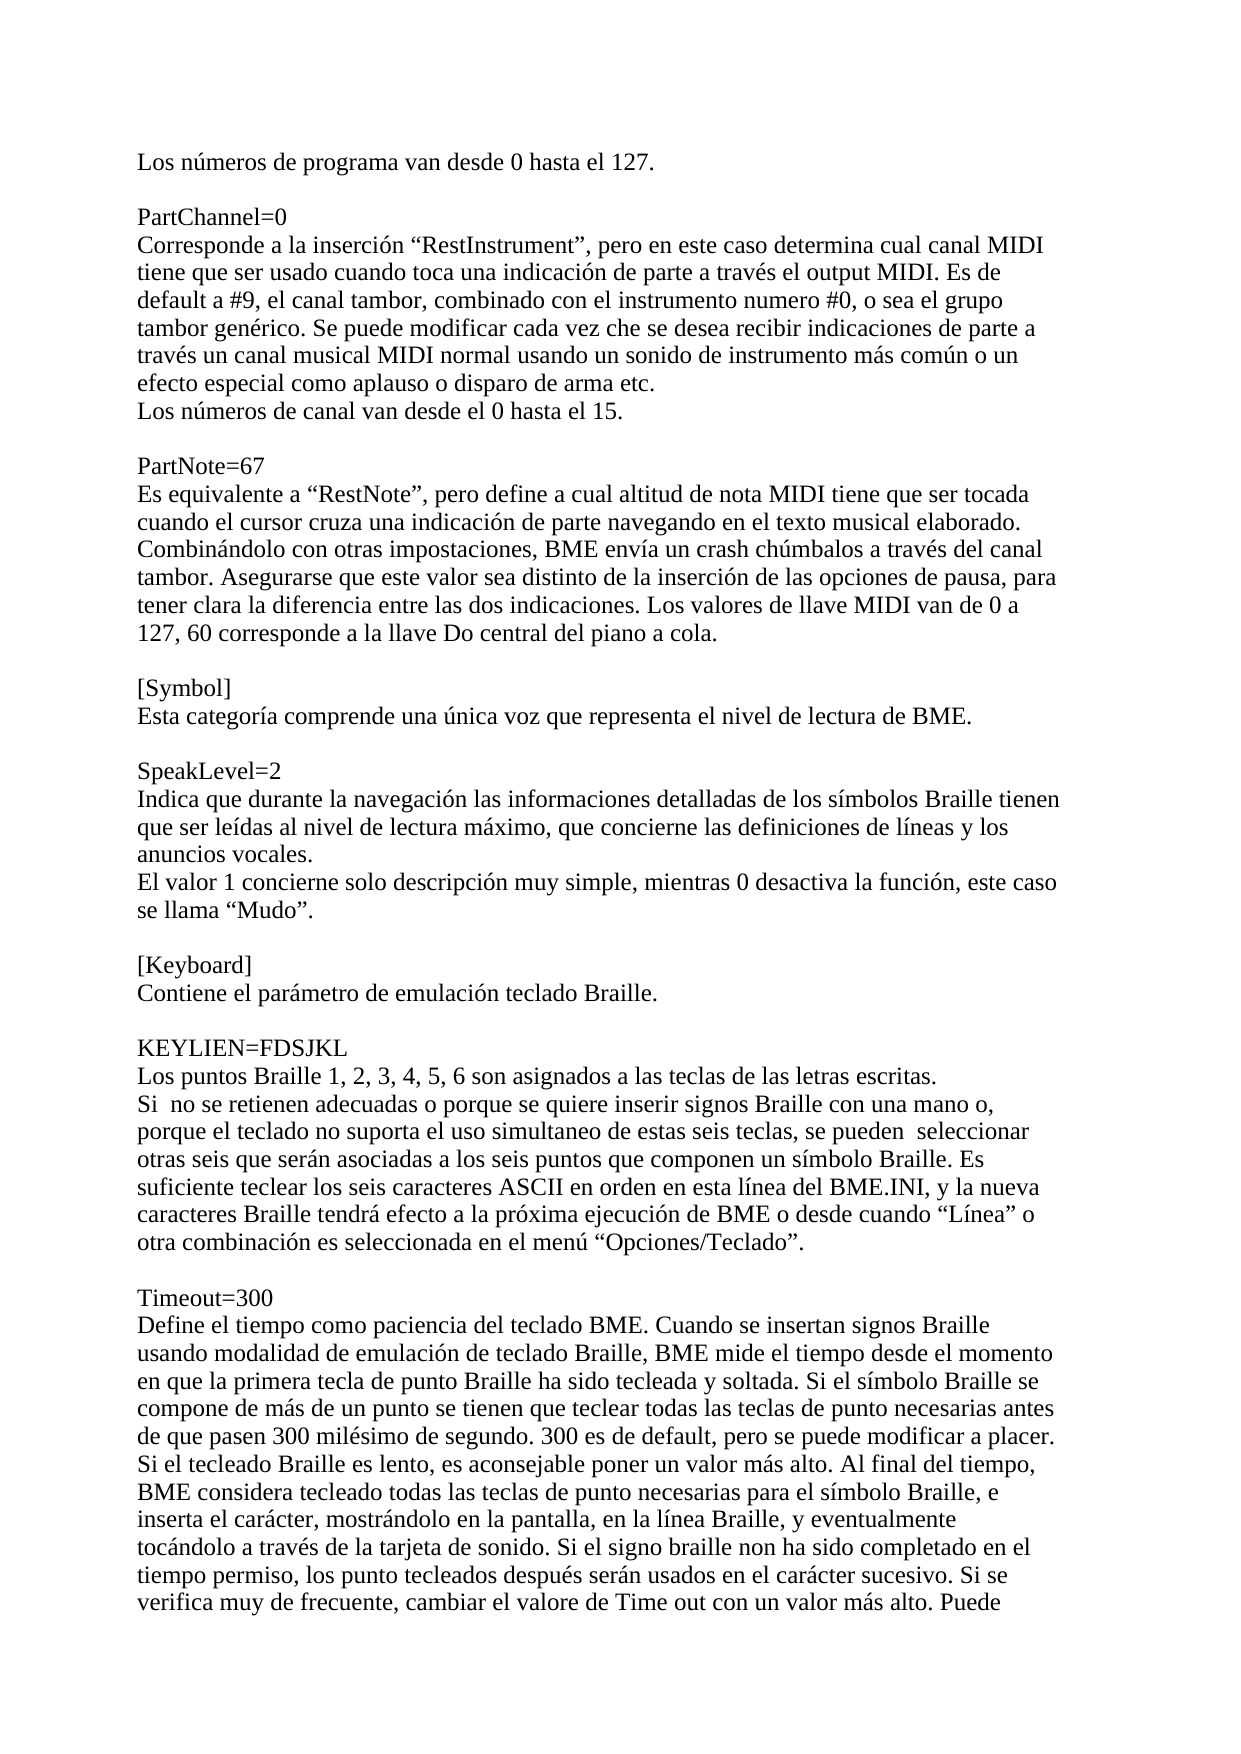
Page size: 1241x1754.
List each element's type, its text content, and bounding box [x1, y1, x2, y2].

text Contiene el parámetro de emulación teclado Braille. [137, 979, 1061, 1007]
text Timeout=300 [137, 1284, 1061, 1311]
text Los números de canal van desde el 0 hasta el 15. [137, 397, 1061, 425]
text Es equivalente a “RestNote”, pero define a cual altitud de nota MIDI tiene que ser tocada cuando el cursor cruza una indicación de parte navegando en el texto musical elaborado. [137, 480, 1061, 536]
text Esta categoría comprende una única voz que representa el nivel de lectura de BME. [137, 702, 1061, 729]
text Corresponde a la inserción “RestInstrument”, pero en este caso determina cual canal MIDI tiene que ser usado cuando toca una indicación de parte a través el output MIDI. Es de default a #9, el canal tambor, combinado con el instrumento numero #0, o sea el grupo tambor genérico. Se puede modificar cada vez che se desea recibir indicaciones de parte a través un canal musical MIDI normal usando un sonido de instrumento más común o un efecto especial como aplauso o disparo de arma etc. [137, 231, 1061, 397]
text Combinándolo con otras impostaciones, BME envía un crash chúmbalos a través del canal tambor. Asegurarse que este valor sea distinto de la inserción de las opciones de pausa, para tener clara la diferencia entre las dos indicaciones. Los valores de llave MIDI van de 0 a 127, 60 corresponde a la llave Do central del piano a cola. [137, 536, 1061, 646]
text Los puntos Braille 1, 2, 3, 4, 5, 6 son asignados a las teclas de las letras escritas. [137, 1062, 1061, 1090]
text [Keyboard] [137, 951, 1061, 979]
text Define el tiempo como paciencia del teclado BME. Cuando se insertan signos Braille usando modalidad de emulación de teclado Braille, BME mide el tiempo desde el momento en que la primera tecla de punto Braille ha sido tecleada y soltada. Si el símbolo Braille se compone de más de un punto se tienen que teclear todas las teclas de punto necesarias antes de que pasen 300 milésimo de segundo. 300 es de default, pero se puede modificar a placer. Si el tecleado Braille es lento, es aconsejable poner un valor más alto. Al final del tiempo, BME considera tecleado todas las teclas de punto necesarias para el símbolo Braille, e inserta el carácter, mostrándolo en la pantalla, en la línea Braille, y eventualmente tocándolo a través de la tarjeta de sonido. Si el signo braille non ha sido completado en el tiempo permiso, los punto tecleados después serán usados en el carácter sucesivo. Si se verifica muy de frecuente, cambiar el valore de Time out con un valor más alto. Puede [137, 1311, 1061, 1616]
text SpeakLevel=2 [137, 757, 1061, 785]
text Indica que durante la navegación las informaciones detalladas de los símbolos Braille tienen que ser leídas al nivel de lectura máximo, que concierne las definiciones de líneas y los anuncios vocales. [137, 785, 1061, 868]
text Si no se retienen adecuadas o porque se quiere inserir signos Braille con una mano o, porque el teclado no suporta el uso simultaneo de estas seis teclas, se pueden seleccionar otras seis que serán asociadas a los seis puntos que componen un símbolo Braille. Es suficiente teclear los seis caracteres ASCII en orden en esta línea del BME.INI, y la nueva caracteres Braille tendrá efecto a la próxima ejecución de BME o desde cuando “Línea” o otra combinación es seleccionada en el menú “Opciones/Teclado”. [137, 1090, 1061, 1256]
text El valor 1 concierne solo descripción muy simple, mientras 0 desactiva la función, este caso se llama “Mudo”. [137, 868, 1061, 923]
text [Symbol] [137, 674, 1061, 702]
text KEYLIEN=FDSJKL [137, 1034, 1061, 1062]
text Los números de programa van desde 0 hasta el 127. [137, 148, 1061, 175]
text PartChannel=0 [137, 203, 1061, 231]
text PartNote=67 [137, 452, 1061, 480]
